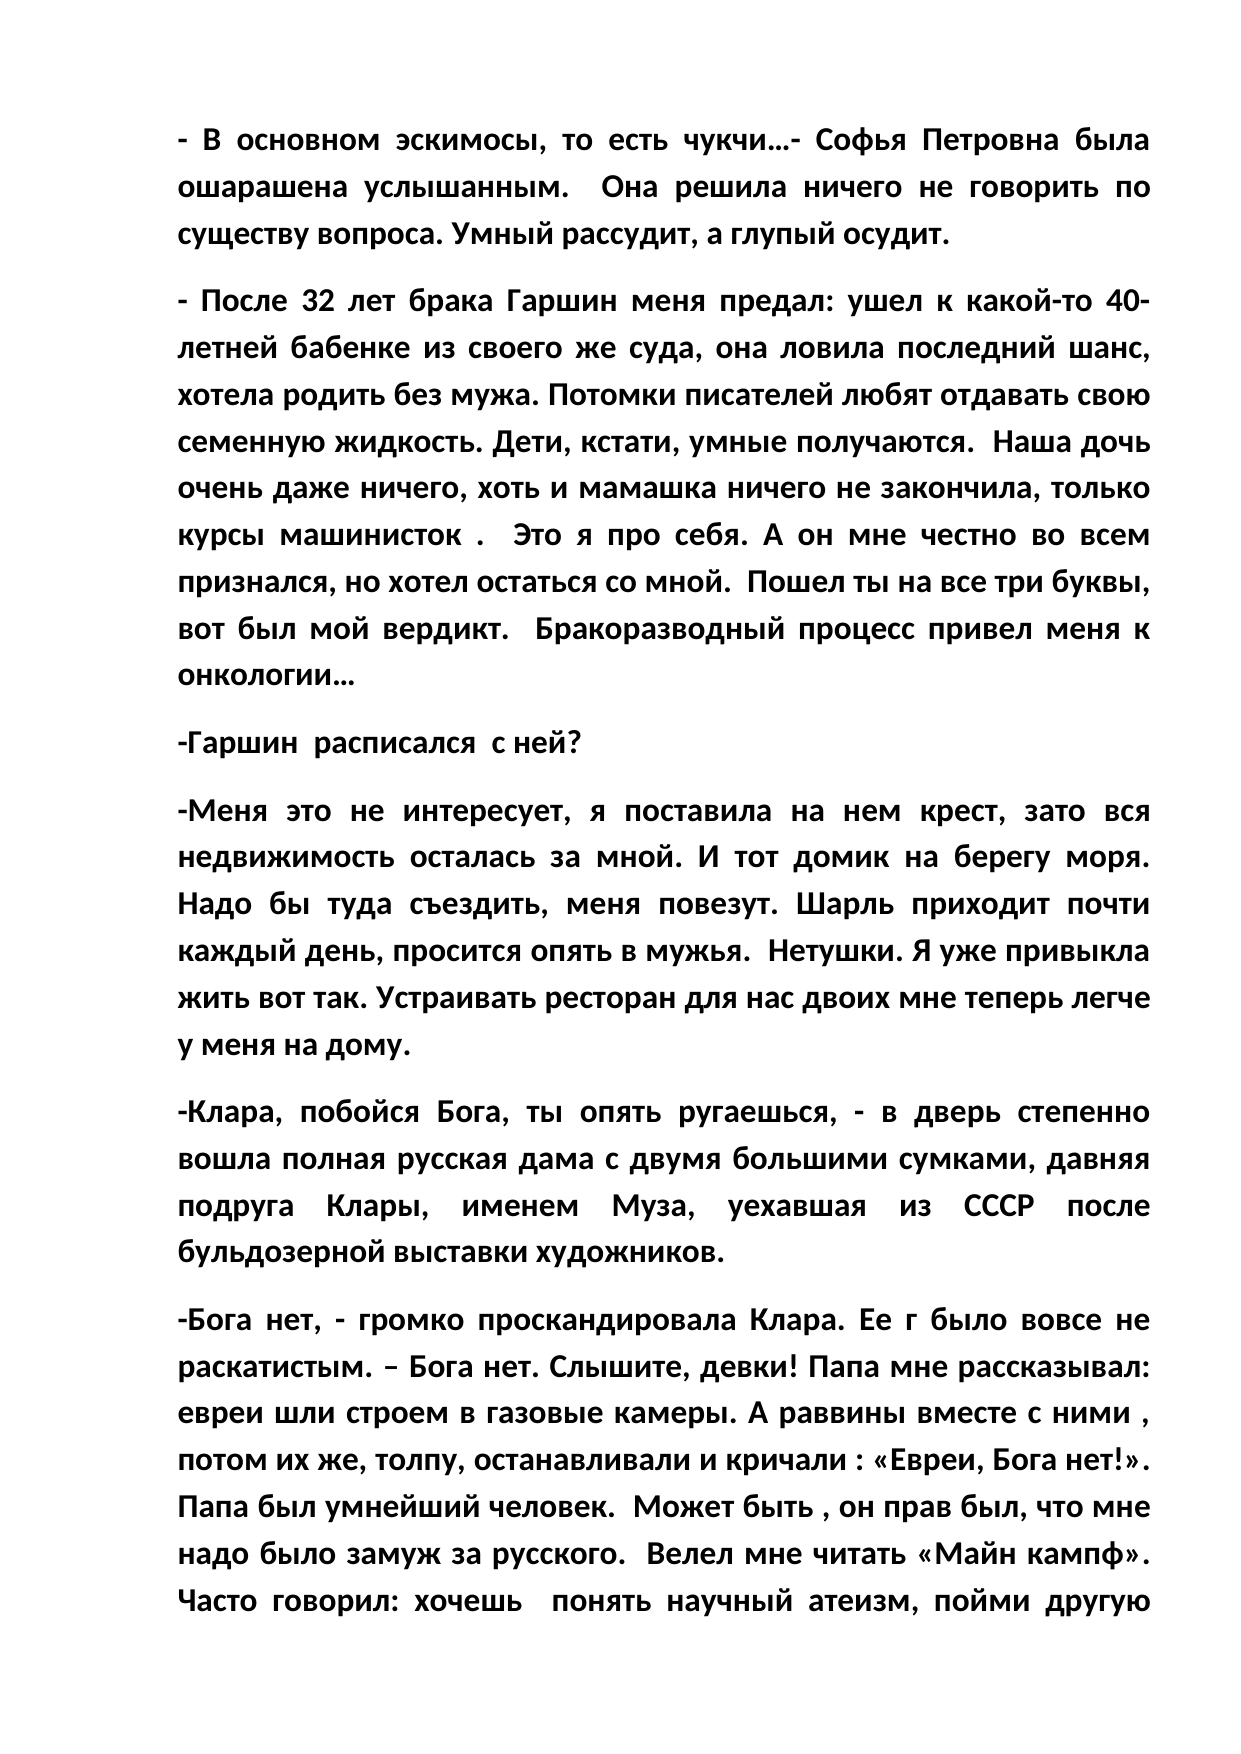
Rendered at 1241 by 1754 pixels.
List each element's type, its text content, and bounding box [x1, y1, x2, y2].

text - После 32 лет брака Гаршин меня предал: ушел к какой-то 40-летней бабенке из своего же суда, она ловила последний шанс, хотела родить без мужа. Потомки писателей любят отдавать свою семенную жидкость. Дети, кстати, умные получаются. Наша дочь очень даже ничего, хоть и мамашка ничего не закончила, только курсы машинисток . Это я про себя. А он мне честно во всем признался, но хотел остаться со мной. Пошел ты на все три буквы, вот был мой вердикт. Бракоразводный процесс привел меня к онкологии… [177, 279, 1152, 694]
text -Меня это не интересует, я поставила на нем крест, зато вся недвижимость осталась за мной. И тот домик на берегу моря. Надо бы туда съездить, меня повезут. Шарль приходит почти каждый день, просится опять в мужья. Нетушки. Я уже привыкла жить вот так. Устраивать ресторан для нас двоих мне теперь легче у меня на дому. [177, 789, 1152, 1063]
text -Бога нет, - громко проскандировала Клара. Ее г было вовсе не раскатистым. – Бога нет. Слышите, девки! Папа мне рассказывал: евреи шли строем в газовые камеры. А раввины вместе с ними , потом их же, толпу, останавливали и кричали : «Евреи, Бога нет!». Папа был умнейший человек. Может быть , он прав был, что мне надо было замуж за русского. Велел мне читать «Майн кампф». Часто говорил: хочешь понять научный атеизм, пойми другую [177, 1298, 1152, 1619]
text - В основном эскимосы, то есть чукчи…- Софья Петровна была ошарашена услышанным. Она решила ничего не говорить по существу вопроса. Умный рассудит, а глупый осудит. [177, 118, 1152, 252]
text -Клара, побойся Бога, ты опять ругаешься, - в дверь степенно вошла полная русская дама с двумя большими сумками, давняя подруга Клары, именем Муза, уехавшая из СССР после бульдозерной выставки художников. [177, 1090, 1152, 1271]
text -Гаршин расписался с ней? [177, 721, 1152, 762]
